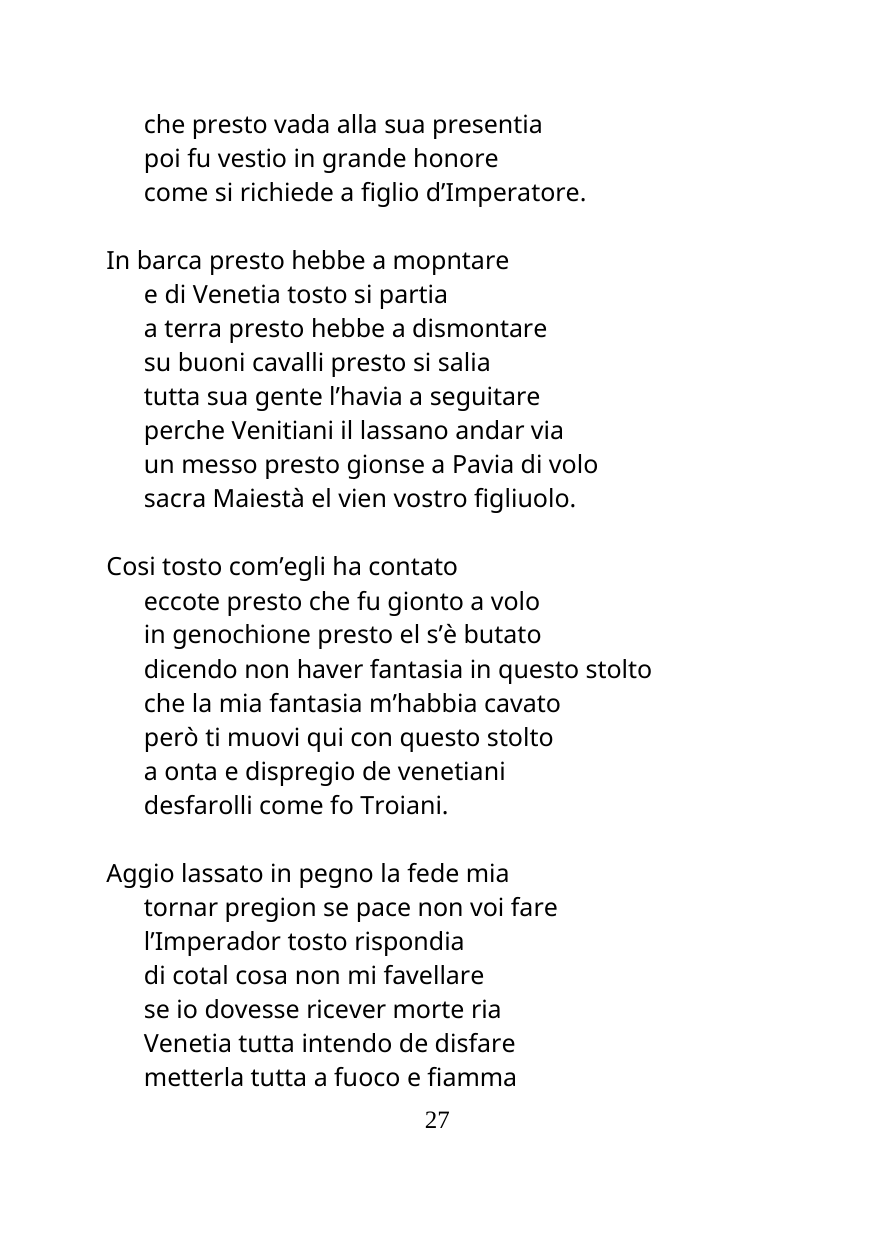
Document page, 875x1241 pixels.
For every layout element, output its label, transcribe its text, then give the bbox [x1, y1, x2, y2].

text eccote presto che fu gionto a volo [144, 583, 768, 617]
text se io dovesse ricever morte ria [144, 992, 768, 1026]
text che presto vada alla sua presentia [144, 106, 768, 140]
text dicendo non haver fantasia in questo stolto [144, 651, 768, 685]
text come si richiede a figlio d’Imperatore. [144, 174, 768, 208]
text perche Venitiani il lassano andar via [144, 413, 768, 447]
text e di Venetia tosto si partia [144, 277, 768, 311]
text a onta e dispregio de venetiani [144, 753, 768, 787]
text tutta sua gente l’havia a seguitare [144, 379, 768, 413]
text l’Imperador tosto rispondia [144, 924, 768, 958]
text poi fu vestio in grande honore [144, 140, 768, 174]
text in genochione presto el s’è butato [144, 617, 768, 651]
text che la mia fantasia m’habbia cavato [144, 685, 768, 719]
text sacra Maiestà el vien vostro figliuolo. [144, 481, 768, 515]
text Aggio lassato in pegno la fede mia [106, 856, 768, 890]
text metterla tutta a fuoco e fiamma [144, 1060, 768, 1094]
text su buoni cavalli presto si salia [144, 345, 768, 379]
text In barca presto hebbe a mopntare [106, 242, 768, 277]
text Venetia tutta intendo de disfare [144, 1026, 768, 1060]
text un messo presto gionse a Pavia di volo [144, 447, 768, 481]
text tornar pregion se pace non voi fare [144, 890, 768, 924]
text però ti muovi qui con questo stolto [144, 719, 768, 753]
text desfarolli come fo Troiani. [144, 787, 768, 822]
text a terra presto hebbe a dismontare [144, 311, 768, 345]
text Cosi tosto com’egli ha contato [106, 549, 768, 583]
text di cotal cosa non mi favellare [144, 958, 768, 992]
